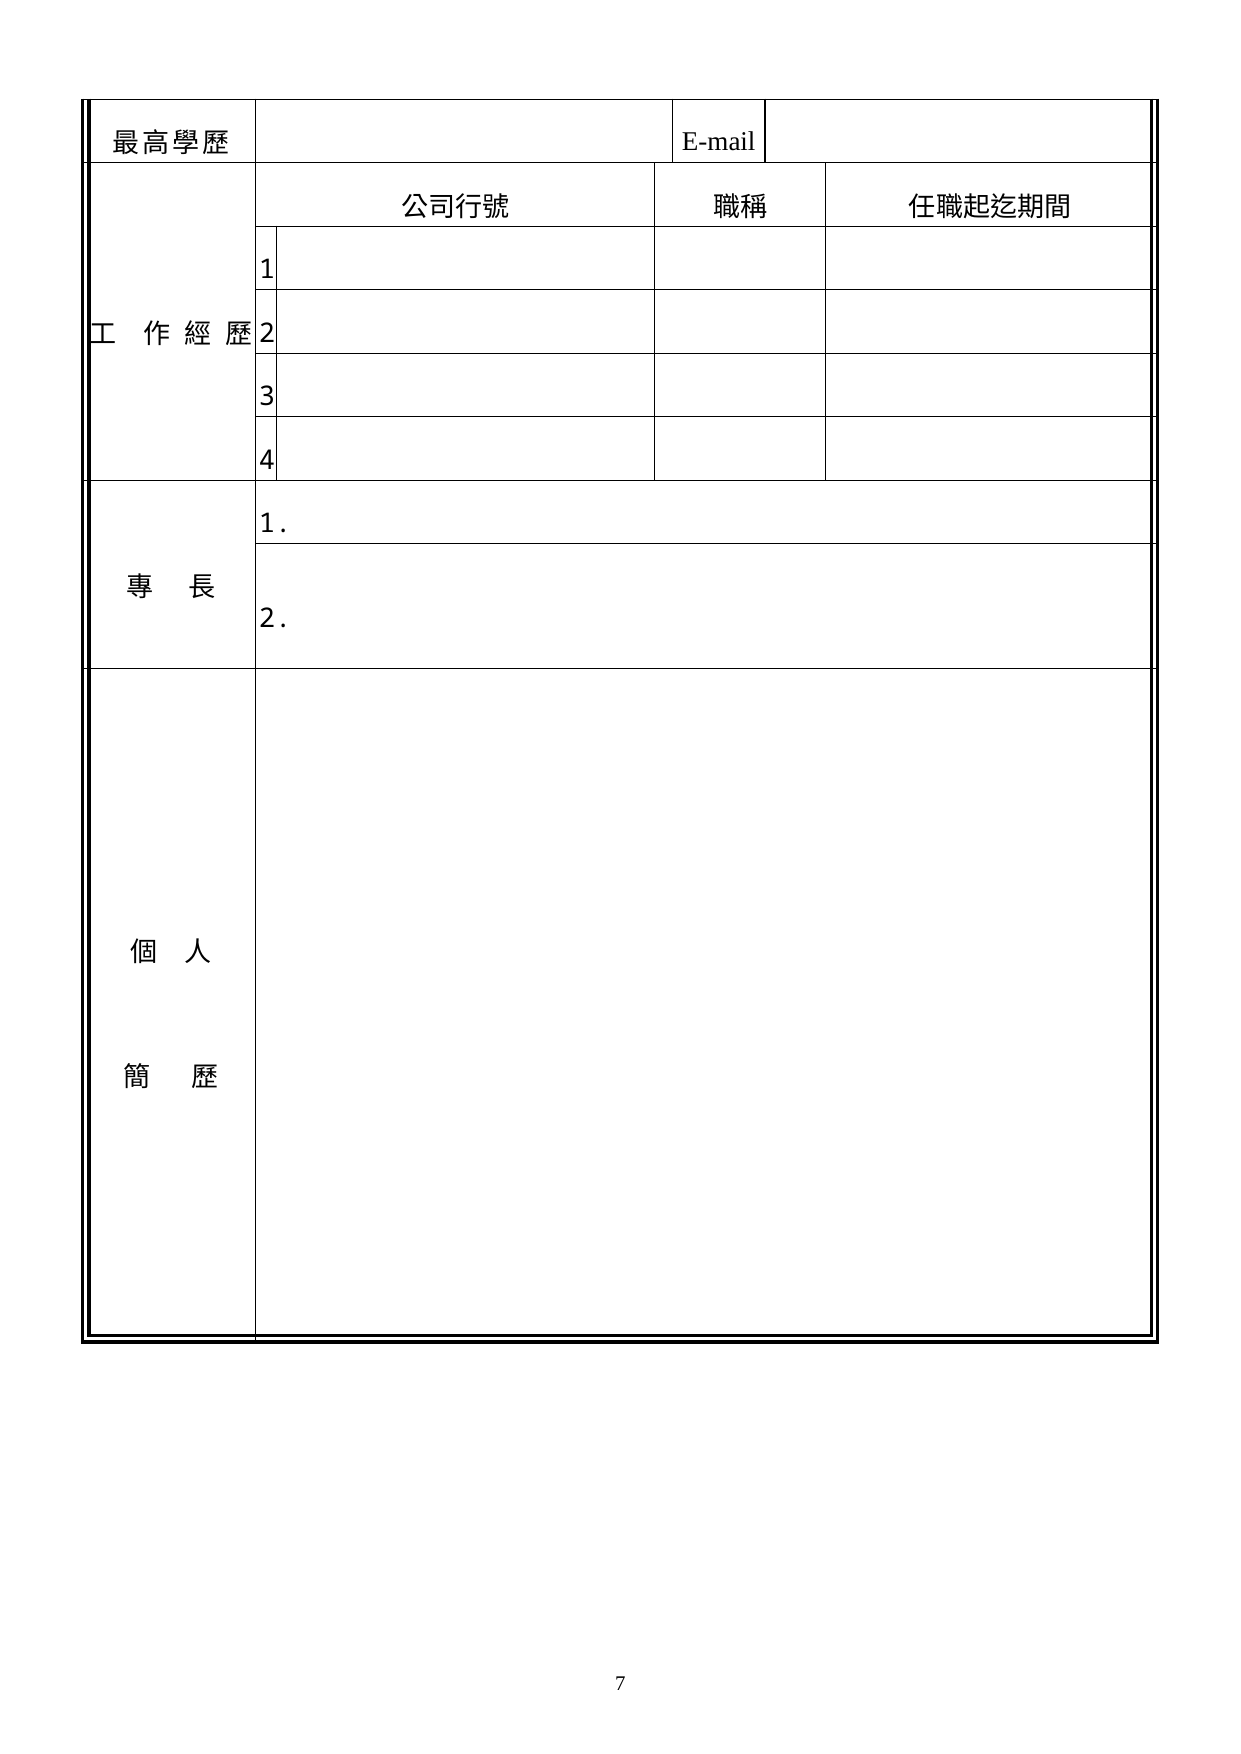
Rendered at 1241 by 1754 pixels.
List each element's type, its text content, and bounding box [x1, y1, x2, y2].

table_cell [655, 227, 825, 289]
table_cell [655, 417, 825, 480]
table_cell [277, 227, 654, 289]
table_cell 公司行號 [256, 163, 654, 226]
table_cell 2 [256, 290, 276, 353]
table_cell 個 人 簡 歷 [91, 669, 255, 1334]
table_cell [826, 417, 1150, 480]
table_cell 3 [256, 354, 276, 416]
table_cell [655, 354, 825, 416]
table_cell E-mail [673, 100, 764, 162]
table_cell 最高學歷 [91, 100, 255, 162]
table_cell 1 [256, 227, 276, 289]
table_cell [826, 354, 1150, 416]
table_cell 任職起迄期間 [826, 163, 1150, 226]
table_cell [256, 669, 1150, 1334]
table_cell [277, 354, 654, 416]
table_cell [766, 100, 1150, 162]
table_cell [277, 290, 654, 353]
table_cell 專長 [91, 481, 255, 668]
table_cell [277, 417, 654, 480]
table_cell 2. [256, 544, 1150, 668]
table_cell 職稱 [655, 163, 825, 226]
table_cell 工 作 經 歷 [91, 163, 255, 480]
table_cell 4 [256, 417, 276, 480]
table_cell [826, 290, 1150, 353]
table_cell [256, 100, 672, 162]
table_cell [826, 227, 1150, 289]
table_cell 1. [256, 481, 1150, 543]
table_cell [655, 290, 825, 353]
